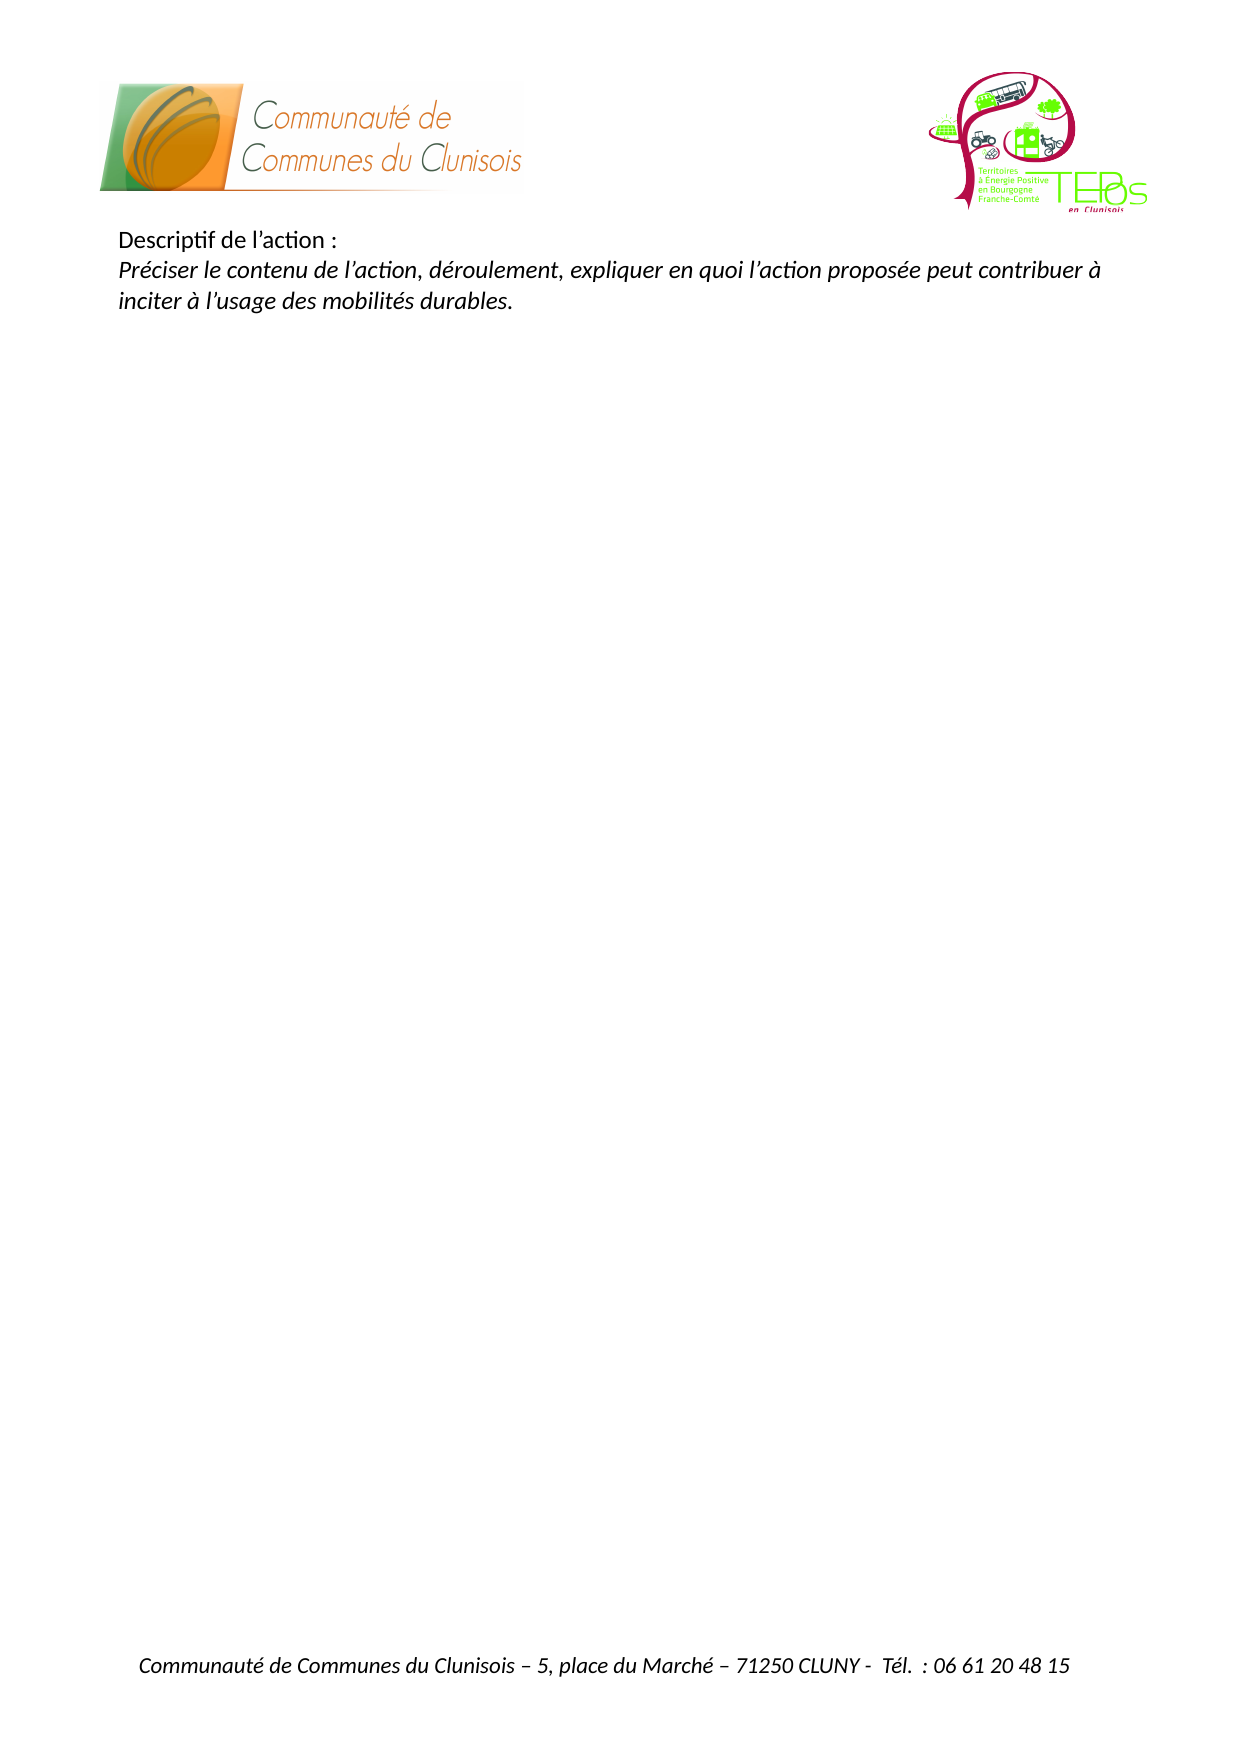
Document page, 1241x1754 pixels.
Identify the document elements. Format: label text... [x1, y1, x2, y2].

text Descriptif de l’action : [118, 224, 1122, 254]
text Préciser le contenu de l’action, déroulement, expliquer en quoi l’action proposée peut contribuer à inciter à l’usage des mobilités durables. [118, 254, 1122, 316]
